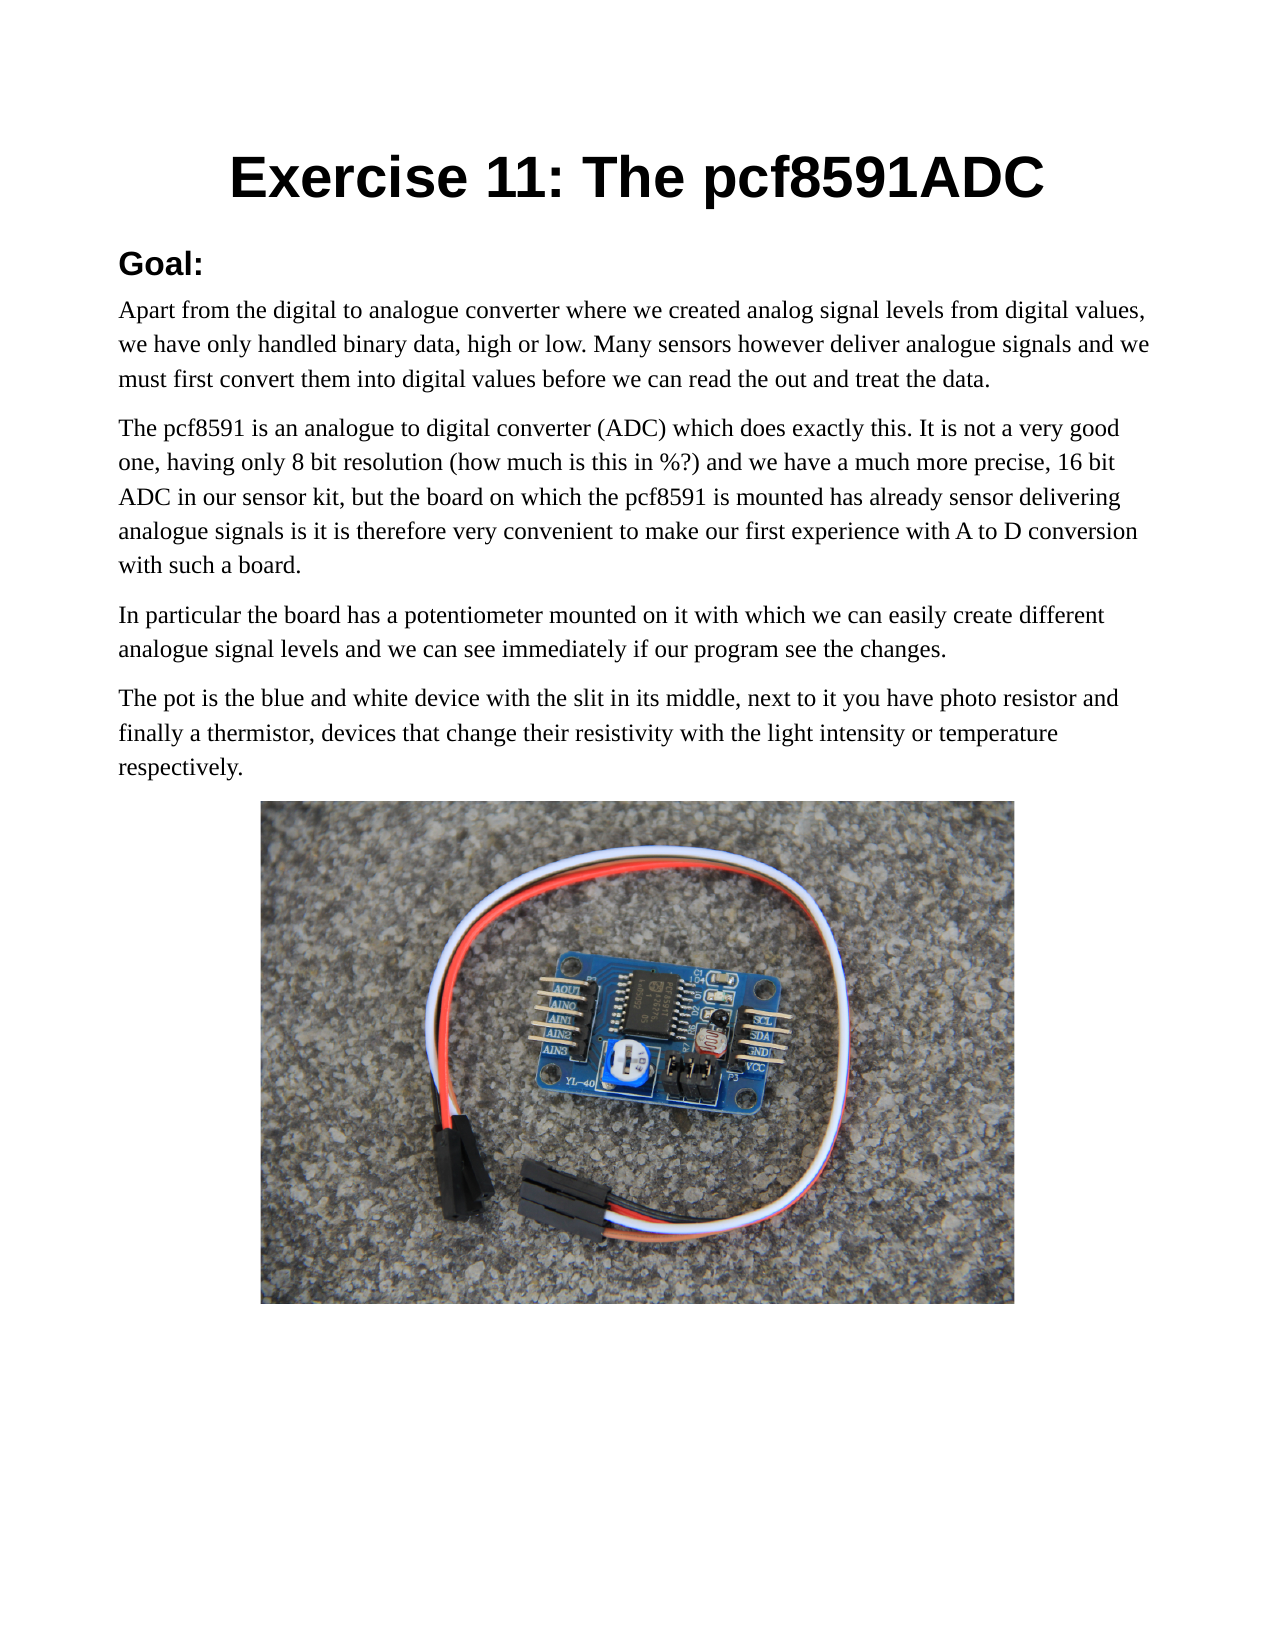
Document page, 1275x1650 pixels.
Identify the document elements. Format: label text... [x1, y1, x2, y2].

text In particular the board has a potentiometer mounted on it with which we can easily create different analogue signal levels and we can see immediately if our program see the changes. [118, 600, 1157, 663]
text The pcf8591 is an analogue to digital converter (ADC) which does exactly this. It is not a very good one, having only 8 bit resolution (how much is this in %?) and we have a much more precise, 16 bit ADC in our sensor kit, but the board on which the pcf8591 is mounted has already sensor delivering analogue signals is it is therefore very convenient to make our first experience with A to D conversion with such a board. [118, 413, 1157, 579]
title Exercise 11: The pcf8591ADC [118, 143, 1157, 210]
picture [260, 801, 1015, 1304]
text Apart from the digital to analogue converter where we created analog signal levels from digital values, we have only handled binary data, high or low. Many sensors however deliver analogue signals and we must first convert them into digital values before we can read the out and treat the data. [118, 295, 1157, 392]
subtitle Goal: [118, 243, 1157, 282]
text The pot is the blue and white device with the slit in its middle, next to it you have photo resistor and finally a thermistor, devices that change their resistivity with the light intensity or temperature respectively. [118, 683, 1157, 781]
